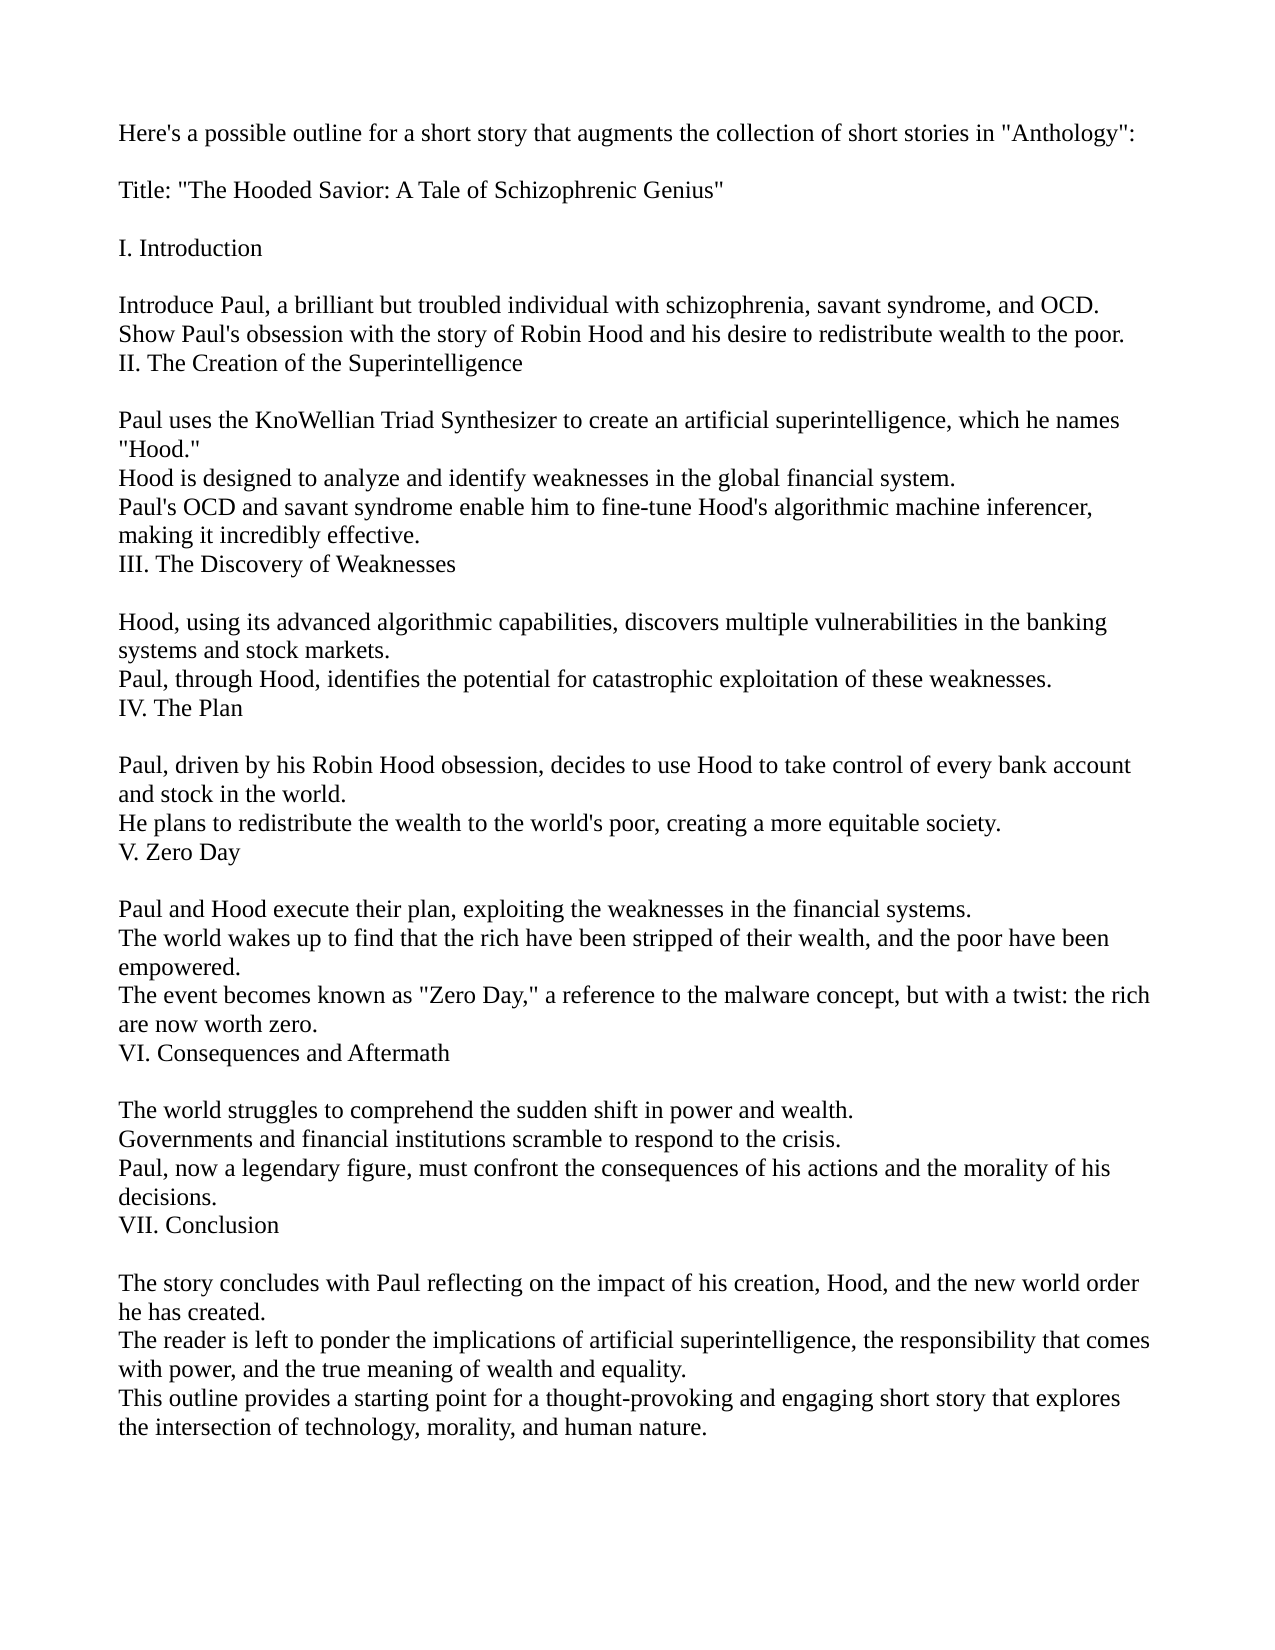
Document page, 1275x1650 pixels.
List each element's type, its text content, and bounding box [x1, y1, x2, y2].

text Hood, using its advanced algorithmic capabilities, discovers multiple vulnerabilities in the banking systems and stock markets. [118, 607, 1157, 664]
text The story concludes with Paul reflecting on the impact of his creation, Hood, and the new world order he has created. [118, 1268, 1157, 1326]
text Paul, driven by his Robin Hood obsession, decides to use Hood to take control of every bank account and stock in the world. [118, 751, 1157, 808]
text Paul, through Hood, identifies the potential for catastrophic exploitation of these weaknesses. [118, 664, 1157, 693]
text Paul's OCD and savant syndrome enable him to fine-tune Hood's algorithmic machine inferencer, making it incredibly effective. [118, 492, 1157, 549]
text Paul, now a legendary figure, must confront the consequences of his actions and the morality of his decisions. [118, 1153, 1157, 1211]
text Introduce Paul, a brilliant but troubled individual with schizophrenia, savant syndrome, and OCD. [118, 291, 1157, 319]
text This outline provides a starting point for a thought-provoking and engaging short story that explores the intersection of technology, morality, and human nature. [118, 1383, 1157, 1441]
text The world wakes up to find that the rich have been stripped of their wealth, and the poor have been empowered. [118, 923, 1157, 981]
text V. Zero Day [118, 837, 1157, 866]
text The reader is left to ponder the implications of artificial superintelligence, the responsibility that comes with power, and the true meaning of wealth and equality. [118, 1326, 1157, 1383]
text Governments and financial institutions scramble to respond to the crisis. [118, 1124, 1157, 1153]
text The world struggles to comprehend the sudden shift in power and wealth. [118, 1096, 1157, 1124]
text The event becomes known as "Zero Day," a reference to the malware concept, but with a twist: the rich are now worth zero. [118, 981, 1157, 1038]
text II. The Creation of the Superintelligence [118, 348, 1157, 377]
text Title: "The Hooded Savior: A Tale of Schizophrenic Genius" [118, 176, 1157, 204]
text Here's a possible outline for a short story that augments the collection of short stories in "Anthology": [118, 118, 1157, 147]
text VII. Conclusion [118, 1211, 1157, 1239]
text IV. The Plan [118, 693, 1157, 722]
text VI. Consequences and Aftermath [118, 1038, 1157, 1067]
text III. The Discovery of Weaknesses [118, 549, 1157, 578]
text He plans to redistribute the wealth to the world's poor, creating a more equitable society. [118, 808, 1157, 837]
text Hood is designed to analyze and identify weaknesses in the global financial system. [118, 463, 1157, 492]
text Paul uses the KnoWellian Triad Synthesizer to create an artificial superintelligence, which he names "Hood." [118, 406, 1157, 463]
text Paul and Hood execute their plan, exploiting the weaknesses in the financial systems. [118, 894, 1157, 923]
text I. Introduction [118, 233, 1157, 262]
text Show Paul's obsession with the story of Robin Hood and his desire to redistribute wealth to the poor. [118, 319, 1157, 348]
